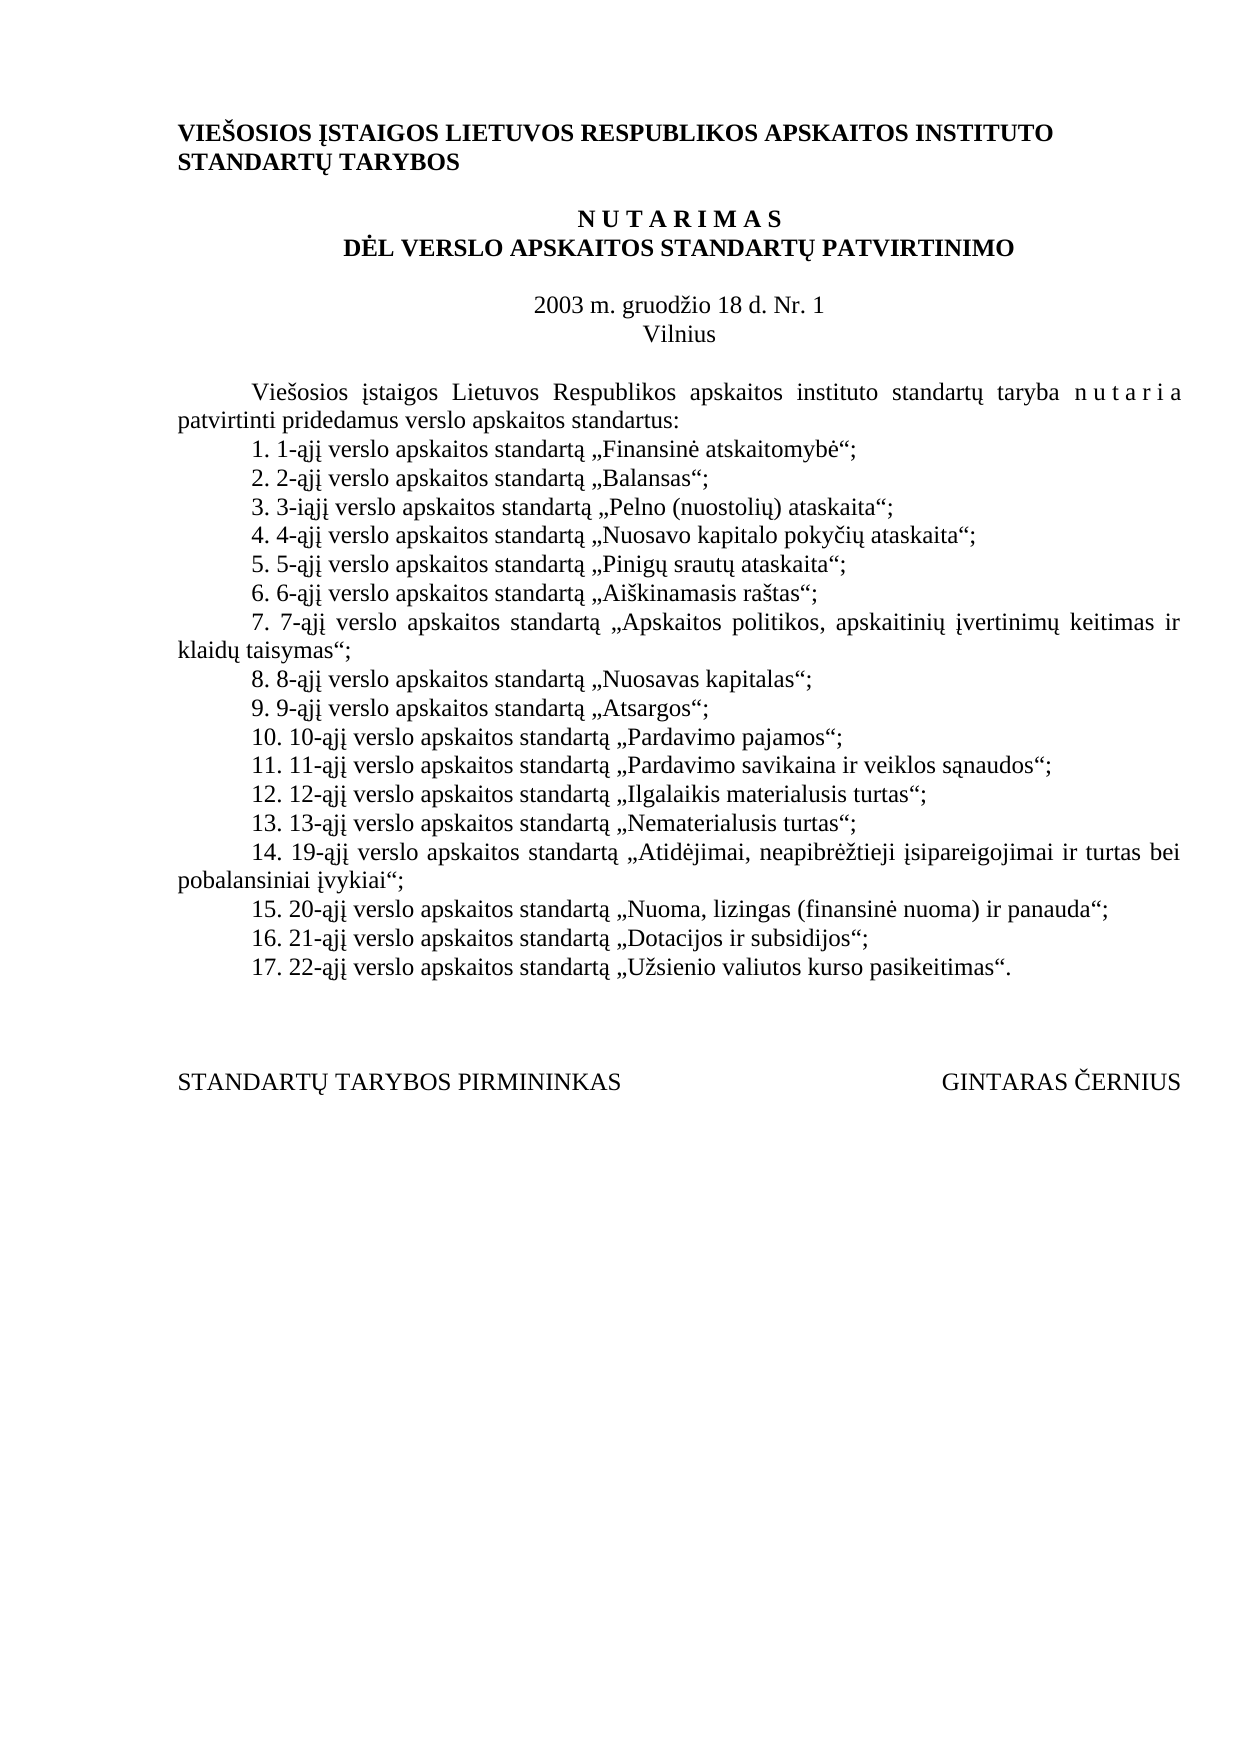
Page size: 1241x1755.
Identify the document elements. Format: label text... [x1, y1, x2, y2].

text 5. 5-ąjį verslo apskaitos standartą „Pinigų srautų ataskaita“; [177, 549, 1181, 578]
text 16. 21-ąjį verslo apskaitos standartą „Dotacijos ir subsidijos“; [177, 923, 1181, 952]
text 7. 7-ąjį verslo apskaitos standartą „Apskaitos politikos, apskaitinių įvertinimų keitimas ir klaidų taisymas“; [177, 607, 1181, 664]
text DĖL VERSLO APSKAITOS STANDARTŲ PATVIRTINIMO [177, 233, 1181, 262]
text 11. 11-ąjį verslo apskaitos standartą „Pardavimo savikaina ir veiklos sąnaudos“; [177, 751, 1181, 779]
text 10. 10-ąjį verslo apskaitos standartą „Pardavimo pajamos“; [177, 722, 1181, 751]
text Vilnius [177, 319, 1181, 348]
text 12. 12-ąjį verslo apskaitos standartą „Ilgalaikis materialusis turtas“; [177, 779, 1181, 808]
text 17. 22-ąjį verslo apskaitos standartą „Užsienio valiutos kurso pasikeitimas“. [177, 952, 1181, 981]
text 6. 6-ąjį verslo apskaitos standartą „Aiškinamasis raštas“; [177, 578, 1181, 607]
text 2. 2-ąjį verslo apskaitos standartą „Balansas“; [177, 463, 1181, 492]
text 2003 m. gruodžio 18 d. Nr. 1 [177, 291, 1181, 319]
text 15. 20-ąjį verslo apskaitos standartą „Nuoma, lizingas (finansinė nuoma) ir panauda“; [177, 894, 1181, 923]
text STANDARTŲ TARYBOS PIRMININKAS GINTARAS ČERNIUS [177, 1067, 1181, 1096]
text N U T A R I M A S [177, 204, 1181, 233]
text VIEŠOSIOS ĮSTAIGOS LIETUVOS RESPUBLIKOS APSKAITOS INSTITUTO STANDARTŲ TARYBOS [177, 118, 1181, 176]
text 13. 13-ąjį verslo apskaitos standartą „Nematerialusis turtas“; [177, 808, 1181, 837]
text 4. 4-ąjį verslo apskaitos standartą „Nuosavo kapitalo pokyčių ataskaita“; [177, 521, 1181, 549]
text Viešosios įstaigos Lietuvos Respublikos apskaitos instituto standartų taryba nutaria patvirtinti pridedamus verslo apskaitos standartus: [177, 377, 1181, 434]
text 14. 19-ąjį verslo apskaitos standartą „Atidėjimai, neapibrėžtieji įsipareigojimai ir turtas bei pobalansiniai įvykiai“; [177, 837, 1181, 894]
text 8. 8-ąjį verslo apskaitos standartą „Nuosavas kapitalas“; [177, 664, 1181, 693]
text 1. 1-ąjį verslo apskaitos standartą „Finansinė atskaitomybė“; [177, 434, 1181, 463]
text 3. 3-iąjį verslo apskaitos standartą „Pelno (nuostolių) ataskaita“; [177, 492, 1181, 521]
text 9. 9-ąjį verslo apskaitos standartą „Atsargos“; [177, 693, 1181, 722]
